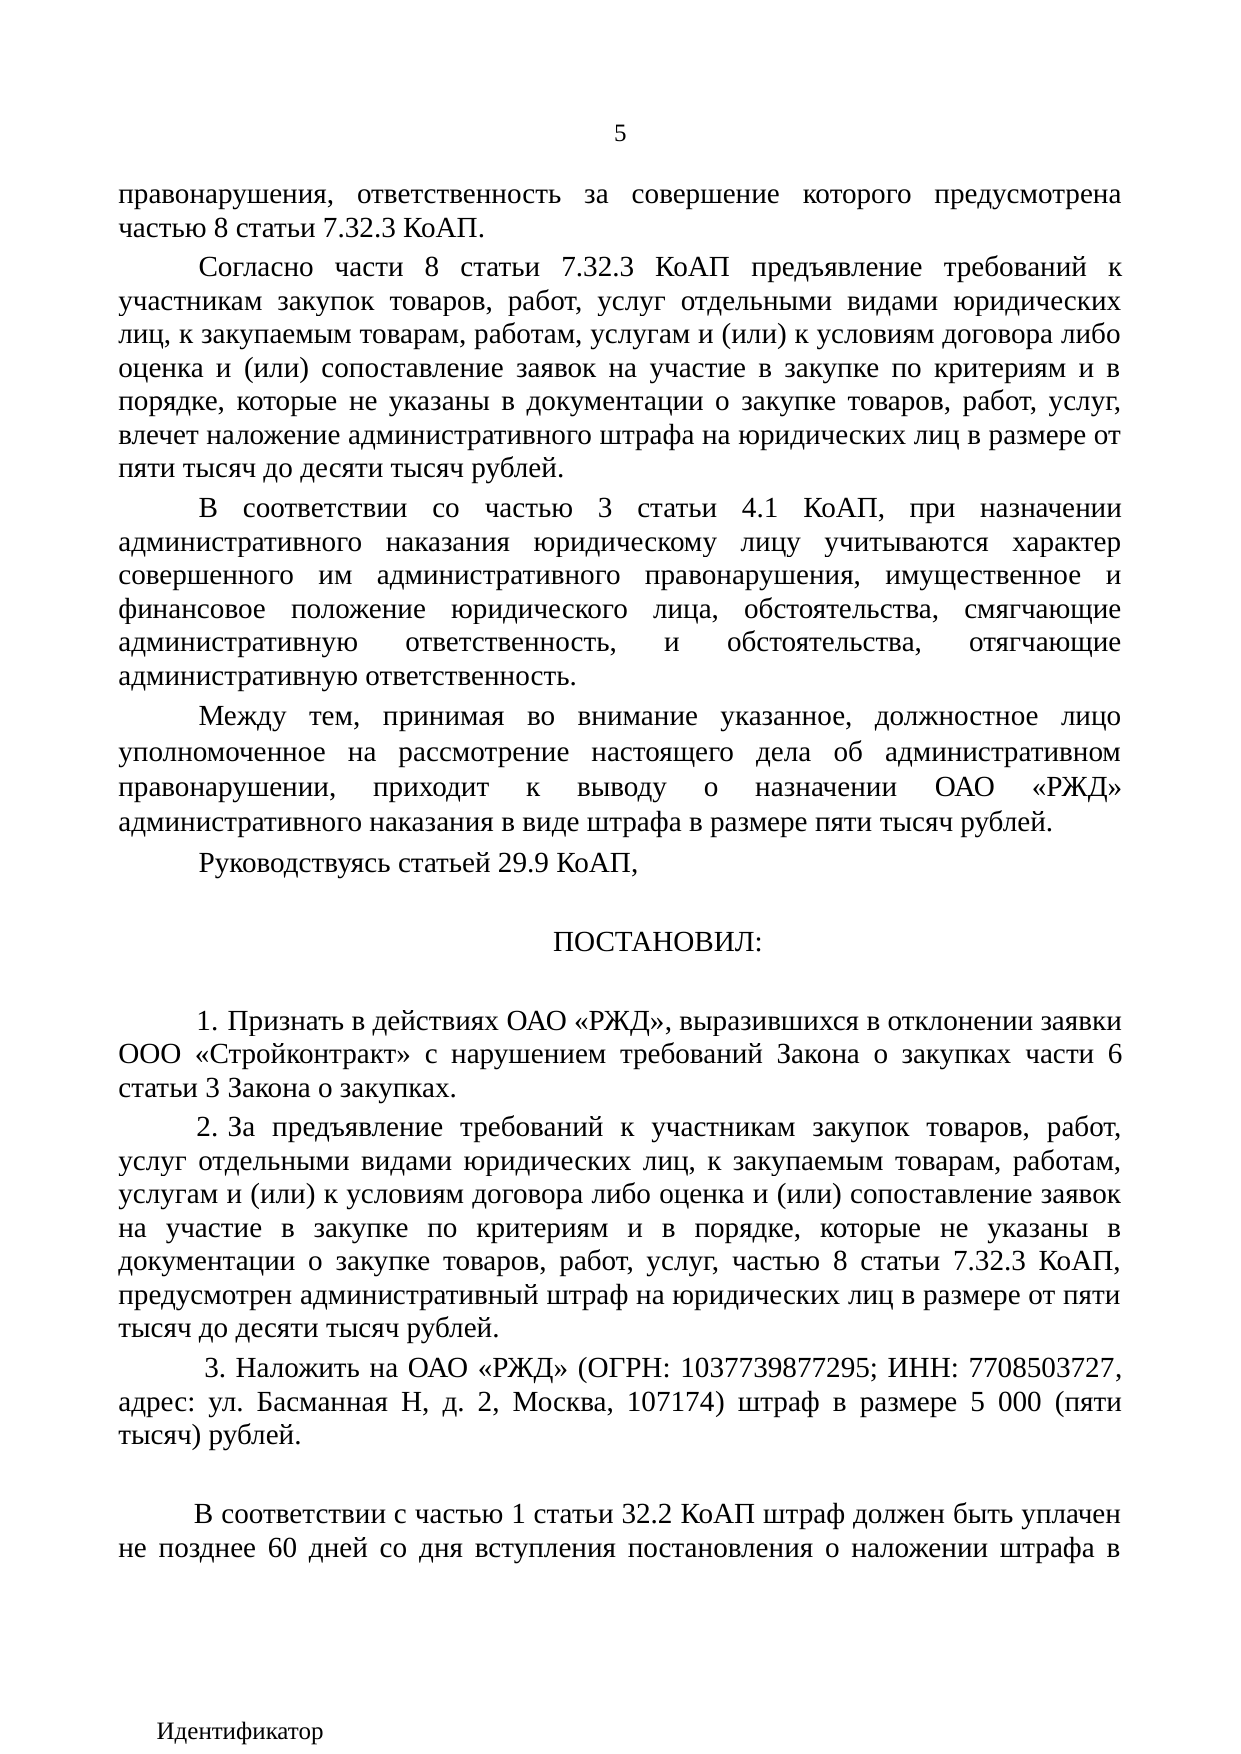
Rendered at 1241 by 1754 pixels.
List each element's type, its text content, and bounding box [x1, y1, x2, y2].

text В соответствии со частью 3 статьи 4.1 КоАП, при назначении административного наказания юридическому лицу учитываются характер совершенного им административного правонарушения, имущественное и финансовое положение юридического лица, обстоятельства, смягчающие административную ответственность, и обстоятельства, отягчающие административную ответственность. [118, 490, 1122, 691]
text ПОСТАНОВИЛ: [118, 924, 1122, 957]
text В соответствии с частью 1 статьи 32.2 КоАП штраф должен быть уплачен не позднее 60 дней со дня вступления постановления о наложении штрафа в [118, 1496, 1122, 1563]
text Согласно части 8 статьи 7.32.3 КоАП предъявление требований к участникам закупок товаров, работ, услуг отдельными видами юридических лиц, к закупаемым товарам, работам, услугам и (или) к условиям договора либо оценка и (или) сопоставление заявок на участие в закупке по критериям и в порядке, которые не указаны в документации о закупке товаров, работ, услуг, влечет наложение административного штрафа на юридических лиц в размере от пяти тысяч до десяти тысяч рублей. [118, 249, 1122, 484]
list Признать в действиях ОАО «РЖД», выразившихся в отклонении заявки ООО «Стройконтракт» с нарушением требований Закона о закупках части 6 статьи 3 Закона о закупках. [118, 1003, 1122, 1103]
text Руководствуясь статьей 29.9 КоАП, [118, 845, 1122, 878]
list За предъявление требований к участникам закупок товаров, работ, услуг отдельными видами юридических лиц, к закупаемым товарам, работам, услугам и (или) к условиям договора либо оценка и (или) сопоставление заявок на участие в закупке по критериям и в порядке, которые не указаны в документации о закупке товаров, работ, услуг, частью 8 статьи 7.32.3 КоАП, предусмотрен административный штраф на юридических лиц в размере от пяти тысяч до десяти тысяч рублей. [118, 1109, 1122, 1344]
text правонарушения, ответственность за совершение которого предусмотрена частью 8 статьи 7.32.3 КоАП. [118, 176, 1122, 243]
text Между тем, принимая во внимание указанное, должностное лицо уполномоченное на рассмотрение настоящего дела об административном правонарушении, приходит к выводу о назначении ОАО «РЖД» административного наказания в виде штрафа в размере пяти тысяч рублей. [118, 697, 1122, 839]
list Наложить на ОАО «РЖД» (ОГРН: 1037739877295; ИНН: 7708503727, адрес: ул. Басманная Н, д. 2, Москва, 107174) штраф в размере 5 000 (пяти тысяч) рублей. [118, 1350, 1122, 1451]
